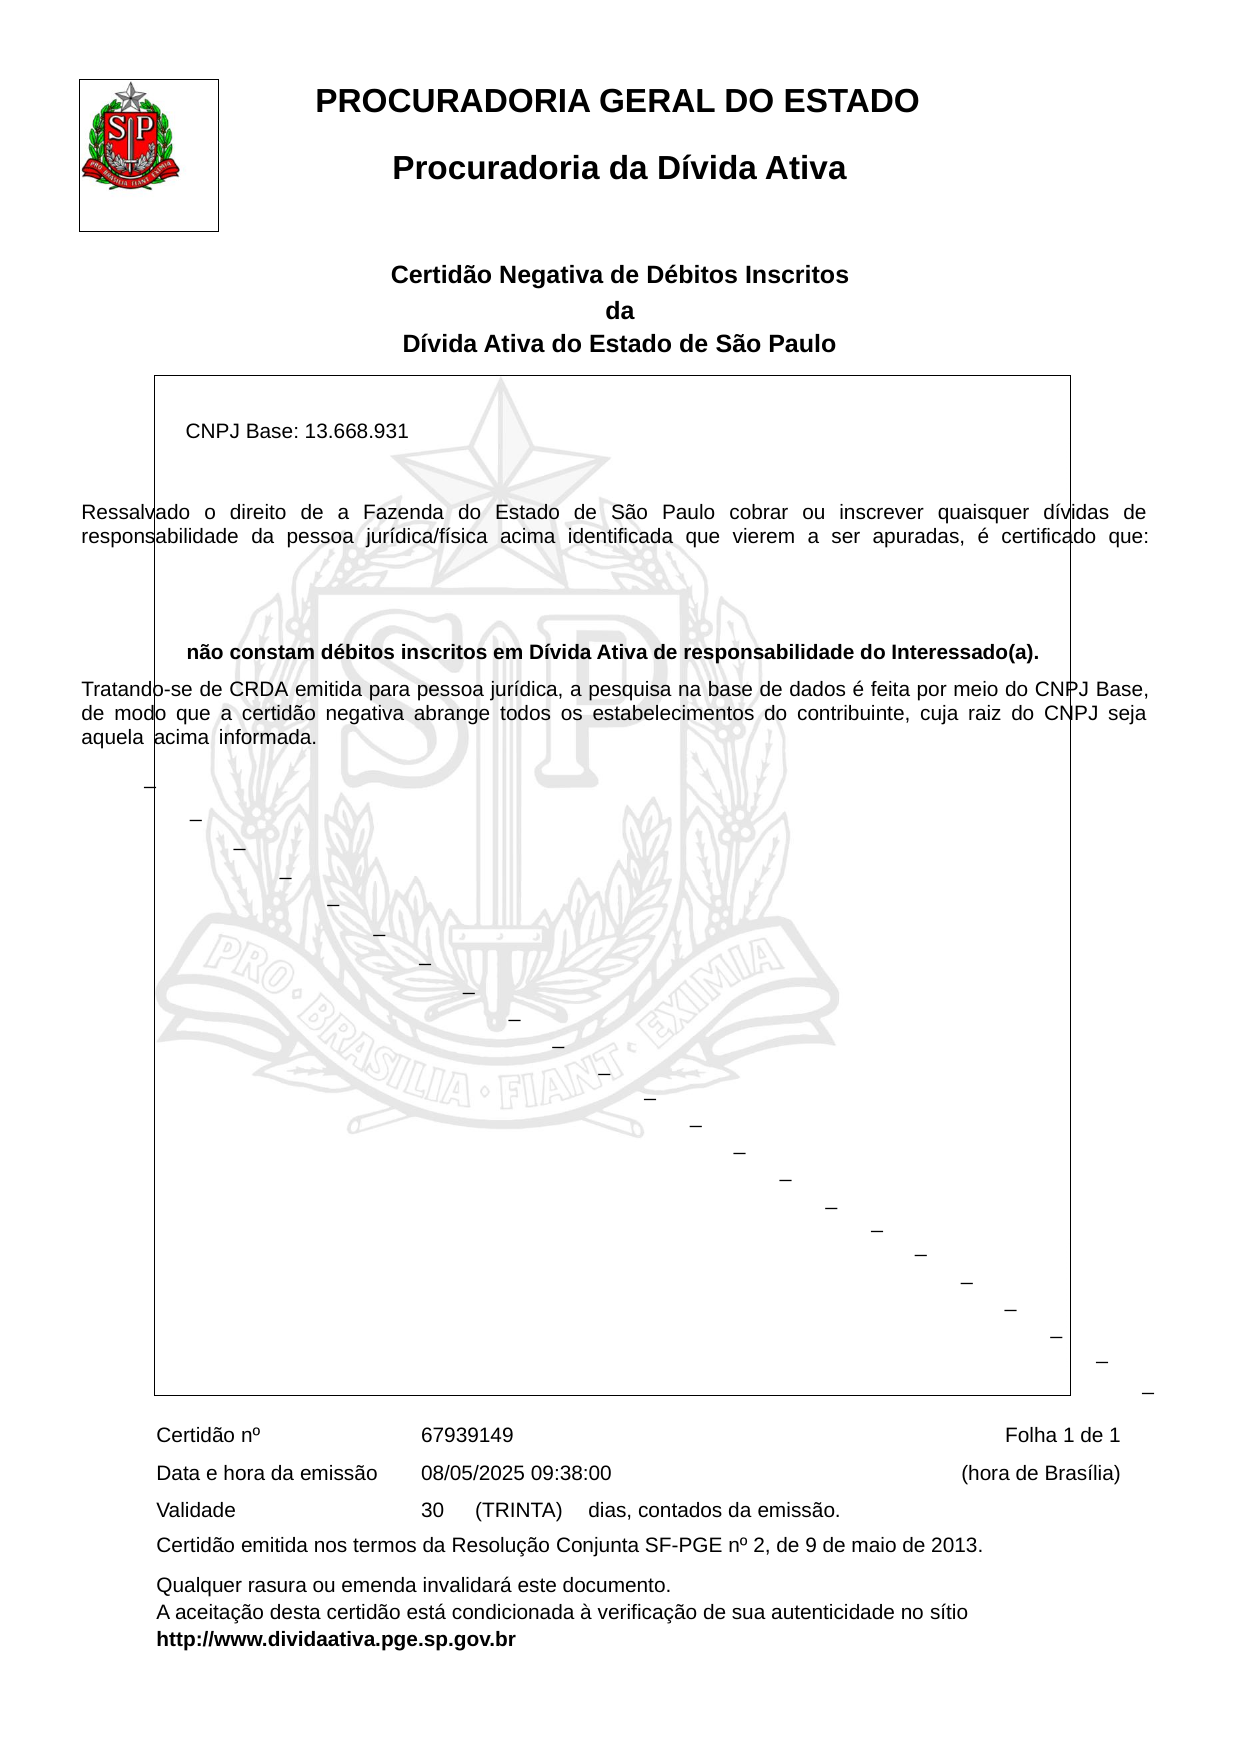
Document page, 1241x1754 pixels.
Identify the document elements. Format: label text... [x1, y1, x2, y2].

text Folha 1 de 1 [1005, 1424, 1146, 1447]
text _ [144, 766, 181, 789]
text _ [1096, 1341, 1133, 1364]
text _ [463, 972, 816, 995]
text _ [961, 1261, 1133, 1285]
text PROCURADORIA GERAL DO ESTADO [315, 83, 949, 120]
text _ [1050, 1316, 1133, 1339]
text _ [552, 1026, 816, 1049]
text _ [598, 1053, 816, 1076]
text _ [509, 999, 816, 1022]
text 30 (TRINTA) dias, contados da emissão. [421, 1499, 867, 1522]
picture [155, 548, 1070, 678]
text _ [279, 857, 456, 881]
text _ [1142, 1372, 1179, 1395]
text responsabilidade da pessoa jurídica/física acima identificada que vierem a ser apuradas, é certificado que: [81, 525, 1173, 548]
text _ [419, 943, 456, 966]
text http://www.dividaativa.pge.sp.gov.br [156, 1628, 994, 1651]
text _ [373, 913, 456, 937]
text _ [779, 1159, 816, 1183]
text Ressalvado o direito de a Fazenda do Estado de São Paulo cobrar ou inscrever quaisquer dívidas de [81, 501, 1173, 524]
text Data e hora da emissão [156, 1461, 402, 1485]
text _ [327, 884, 456, 908]
text Certidão nº [156, 1424, 285, 1447]
picture [155, 749, 1070, 1395]
text _ [234, 828, 456, 851]
text _ [644, 1078, 816, 1101]
text _ [190, 799, 456, 822]
text Procuradoria da Dívida Ativa [392, 149, 949, 187]
picture [155, 376, 1070, 501]
text _ [1004, 1288, 1133, 1312]
text Certidão emitida nos termos da Resolução Conjunta SF-PGE nº 2, de 9 de maio de 2013. [156, 1534, 1009, 1558]
text 08/05/2025 09:38:00 [421, 1461, 637, 1485]
text (hora de Brasília) [961, 1461, 1146, 1485]
text CNPJ Base: 13.668.931 [185, 420, 434, 443]
text da [605, 297, 874, 325]
text Certidão Negativa de Débitos Inscritos [391, 262, 874, 289]
text _ [825, 1186, 952, 1210]
text aquela acima informada. [81, 726, 1173, 749]
text _ [734, 1132, 816, 1156]
text 67939149 [421, 1424, 538, 1447]
picture [80, 80, 218, 231]
text Dívida Ativa do Estado de São Paulo [402, 330, 874, 358]
text não constam débitos inscritos em Dívida Ativa de responsabilidade do Interessado(a). [186, 641, 1066, 664]
text Tratando-se de CRDA emitida para pessoa jurídica, a pesquisa na base de dados é feita por meio do CNPJ Base, [81, 678, 1173, 701]
text _ [871, 1210, 952, 1233]
text _ [690, 1105, 816, 1128]
text Validade [156, 1499, 402, 1522]
text de modo que a certidão negativa abrange todos os estabelecimentos do contribuinte, cuja raiz do CNPJ seja [81, 702, 1173, 725]
text _ [915, 1234, 952, 1258]
text Qualquer rasura ou emenda invalidará este documento. [156, 1574, 994, 1597]
text A aceitação desta certidão está condicionada à verificação de sua autenticidade no sítio [156, 1601, 994, 1624]
